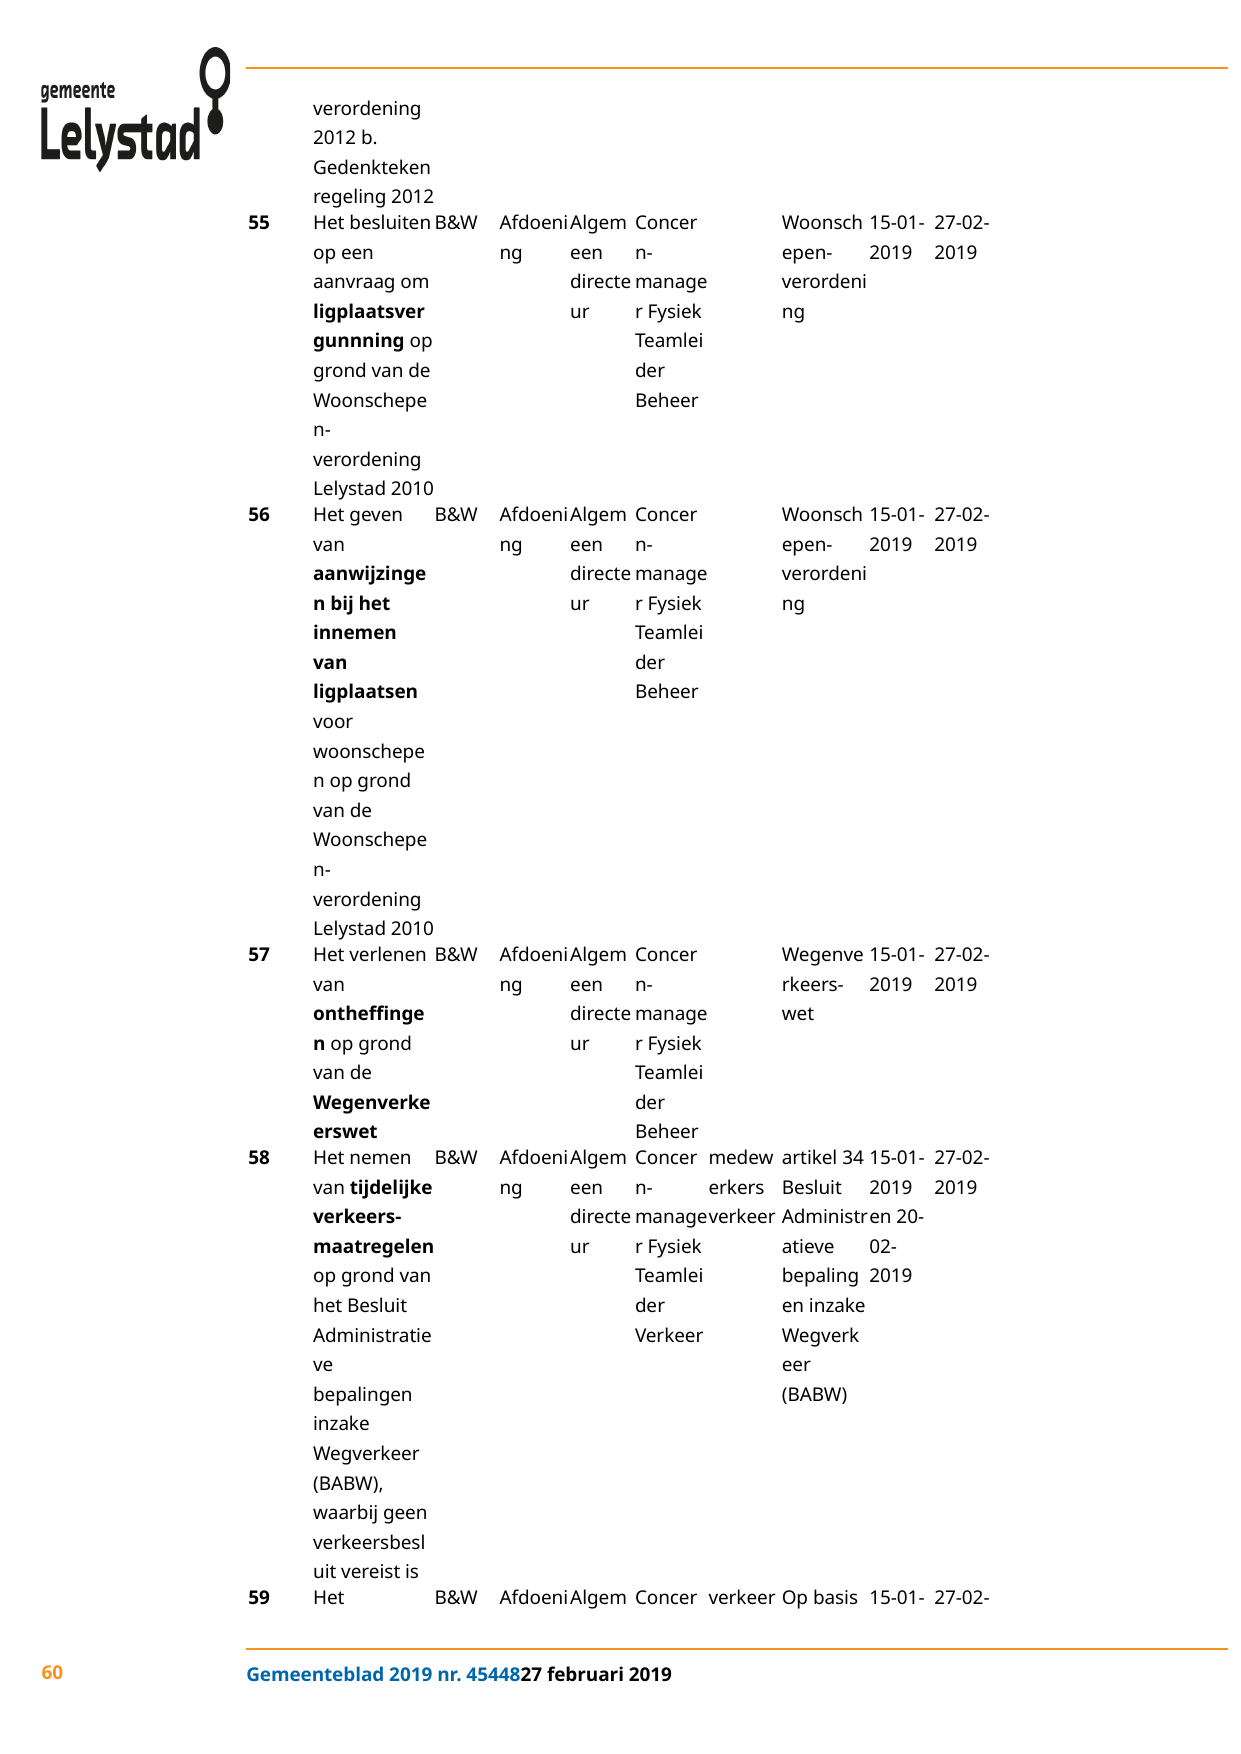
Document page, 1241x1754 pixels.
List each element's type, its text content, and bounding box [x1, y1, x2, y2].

table_cell B&W [434, 941, 499, 1144]
table_cell 15-01-2019 [869, 501, 934, 941]
table_cell Het nemen van tijdelijke verkeers- maatregelen op grond van het Besluit Administratieve bepalingen inzake Wegverkeer (BABW), waarbij geen verkeersbesluit vereist is [313, 1144, 434, 1584]
table_cell 27-02-2019 [934, 501, 999, 941]
table_cell 58 [248, 1144, 313, 1584]
table_cell 15-01-2019 en 20-02-2019 [869, 1144, 934, 1584]
table_cell 15-01-2019 [869, 209, 934, 501]
table_cell B&W [434, 209, 499, 501]
table_cell Het verlenen van ontheffingen op grond van de Wegenverkeerswet [313, 941, 434, 1144]
table_cell Algem [570, 1584, 635, 1610]
table_cell Concern- manager Fysiek Teamleider Beheer [635, 941, 708, 1144]
table_cell 27-02-2019 [934, 1144, 999, 1584]
table_cell [999, 1584, 1152, 1610]
table_cell [635, 95, 708, 209]
table_cell Wegenverkeers- wet [782, 941, 869, 1144]
table_cell [999, 209, 1152, 501]
table_cell [499, 95, 570, 209]
table_cell Concer [635, 1584, 708, 1610]
table_cell Het besluiten op een aanvraag om ligplaatsvergunnning op grond van de Woonschepen- verordening Lelystad 2010 [313, 209, 434, 501]
table_cell Algemeen directeur [570, 209, 635, 501]
table_cell Concern- manager Fysiek Teamleider Beheer [635, 501, 708, 941]
table_cell Algemeen directeur [570, 501, 635, 941]
table_cell [708, 209, 782, 501]
table_cell [934, 95, 999, 209]
table_cell Afdoening [499, 209, 570, 501]
table_cell Concern- manager Fysiek Teamleider Verkeer [635, 1144, 708, 1584]
table_cell 56 [248, 501, 313, 941]
table_cell Woonschepen- verordening [782, 501, 869, 941]
table_cell [999, 1144, 1152, 1584]
table_cell Algemeen directeur [570, 941, 635, 1144]
table_cell artikel 34 Besluit Administratieve bepalingen inzake Wegverkeer (BABW) [782, 1144, 869, 1584]
table_cell Het geven van aanwijzingen bij het innemen van ligplaatsen voor woonschepen op grond van de Woonschepen- verordening Lelystad 2010 [313, 501, 434, 941]
table_cell 27-02-2019 [934, 209, 999, 501]
table_cell Concern- manager Fysiek Teamleider Beheer [635, 209, 708, 501]
table_cell [999, 941, 1152, 1144]
table_cell verkeer [708, 1584, 782, 1610]
table_cell [999, 95, 1152, 209]
table_cell B&W [434, 1144, 499, 1584]
table_cell Op basis [782, 1584, 869, 1610]
table_cell 27-02-2019 [934, 941, 999, 1144]
table_cell medewerkers verkeer [708, 1144, 782, 1584]
table_cell Algemeen directeur [570, 1144, 635, 1584]
table_cell 59 [248, 1584, 313, 1610]
table_cell verordening 2012 b. Gedenktekenregeling 2012 [313, 95, 434, 209]
table_cell Woonschepen- verordening [782, 209, 869, 501]
table_cell [570, 95, 635, 209]
table_cell Het [313, 1584, 434, 1610]
table_cell [708, 941, 782, 1144]
table_cell [248, 95, 313, 209]
picture [41, 47, 231, 172]
table_cell [782, 95, 869, 209]
table_cell 15-01- [869, 1584, 934, 1610]
table_cell 57 [248, 941, 313, 1144]
table_cell Afdoening [499, 941, 570, 1144]
table_cell Afdoening [499, 501, 570, 941]
table_cell 55 [248, 209, 313, 501]
table_cell [708, 501, 782, 941]
table_cell Afdoening [499, 1144, 570, 1584]
table_cell 15-01-2019 [869, 941, 934, 1144]
table_cell B&W [434, 1584, 499, 1610]
table_cell Afdoeni [499, 1584, 570, 1610]
table_cell [999, 501, 1152, 941]
table_cell B&W [434, 501, 499, 941]
table_cell [708, 95, 782, 209]
table_cell 27-02- [934, 1584, 999, 1610]
table_cell [869, 95, 934, 209]
table_cell [434, 95, 499, 209]
